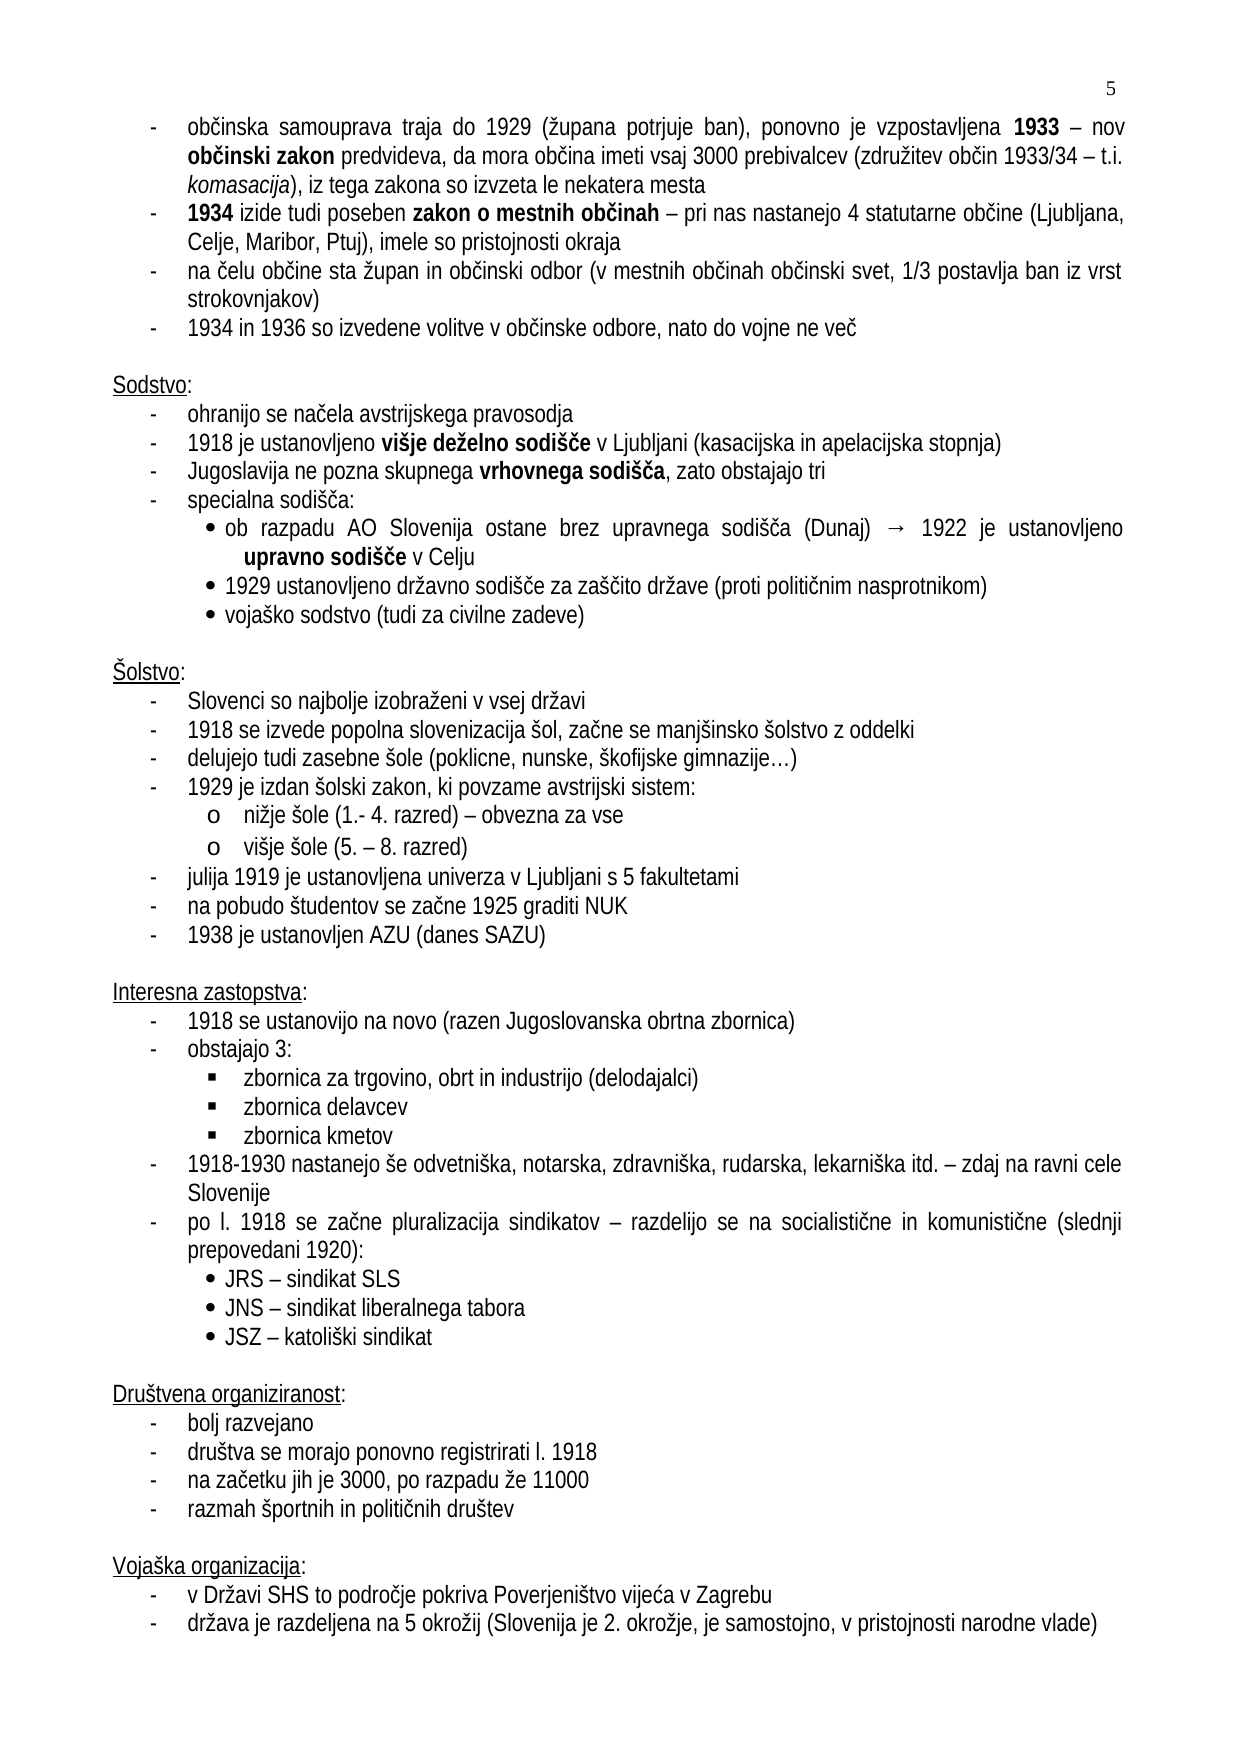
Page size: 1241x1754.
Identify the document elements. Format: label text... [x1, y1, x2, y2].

list na začetku jih je 3000, po razpadu že 11000 [150, 1465, 1125, 1494]
list 1929 ustanovljeno državno sodišče za zaščito države (proti političnim nasprotnikom) [206, 571, 1125, 600]
text Vojaška organizacija: [112, 1551, 1125, 1580]
list zbornica za trgovino, obrt in industrijo (delodajalci) [206, 1063, 1125, 1092]
list 1929 je izdan šolski zakon, ki povzame avstrijski sistem: [150, 772, 1125, 801]
text Društvena organiziranost: [112, 1379, 1125, 1408]
list 1934 in 1936 so izvedene volitve v občinske odbore, nato do vojne ne več [150, 313, 1125, 342]
list zbornica delavcev [206, 1092, 1125, 1121]
list 1938 je ustanovljen AZU (danes SAZU) [150, 920, 1125, 948]
list na pobudo študentov se začne 1925 graditi NUK [150, 891, 1125, 920]
list delujejo tudi zasebne šole (poklicne, nunske, škofijske gimnazije…) [150, 743, 1125, 772]
list razmah športnih in političnih društev [150, 1494, 1125, 1522]
list bolj razvejano [150, 1408, 1125, 1437]
list po l. 1918 se začne pluralizacija sindikatov – razdelijo se na socialistične in komunistične (slednji prepovedani 1920): [150, 1207, 1125, 1264]
list zbornica kmetov [206, 1121, 1125, 1149]
list ohranijo se načela avstrijskega pravosodja [150, 399, 1125, 427]
text Sodstvo: [112, 370, 1125, 399]
list na čelu občine sta župan in občinski odbor (v mestnih občinah občinski svet, 1/3 postavlja ban iz vrst strokovnjakov) [150, 256, 1125, 313]
list višje šole (5. – 8. razred) [206, 831, 1125, 862]
list ob razpadu AO Slovenija ostane brez upravnega sodišča (Dunaj) → 1922 je ustanovljeno upravno sodišče v Celju [206, 513, 1125, 571]
list obstajajo 3: [150, 1034, 1125, 1063]
text Interesna zastopstva: [112, 977, 1125, 1006]
list JSZ – katoliški sindikat [206, 1322, 1125, 1351]
list 1918 se ustanovijo na novo (razen Jugoslovanska obrtna zbornica) [150, 1006, 1125, 1034]
list društva se morajo ponovno registrirati l. 1918 [150, 1437, 1125, 1465]
list v Državi SHS to področje pokriva Poverjeništvo vijeća v Zagrebu [150, 1580, 1125, 1608]
list 1934 izide tudi poseben zakon o mestnih občinah – pri nas nastanejo 4 statutarne občine (Ljubljana, Celje, Maribor, Ptuj), imele so pristojnosti okraja [150, 198, 1125, 256]
list julija 1919 je ustanovljena univerza v Ljubljani s 5 fakultetami [150, 862, 1125, 891]
list specialna sodišča: [150, 485, 1125, 513]
list 1918 se izvede popolna slovenizacija šol, začne se manjšinsko šolstvo z oddelki [150, 714, 1125, 743]
list 1918 je ustanovljeno višje deželno sodišče v Ljubljani (kasacijska in apelacijska stopnja) [150, 427, 1125, 456]
list nižje šole (1.- 4. razred) – obvezna za vse [206, 801, 1125, 831]
list država je razdeljena na 5 okrožij (Slovenija je 2. okrožje, je samostojno, v pristojnosti narodne vlade) [150, 1608, 1125, 1637]
text Šolstvo: [112, 657, 1125, 686]
list Jugoslavija ne pozna skupnega vrhovnega sodišča, zato obstajajo tri [150, 456, 1125, 485]
list 1918-1930 nastanejo še odvetniška, notarska, zdravniška, rudarska, lekarniška itd. – zdaj na ravni cele Slovenije [150, 1149, 1125, 1207]
list vojaško sodstvo (tudi za civilne zadeve) [206, 600, 1125, 629]
list Slovenci so najbolje izobraženi v vsej državi [150, 686, 1125, 714]
list JNS – sindikat liberalnega tabora [206, 1293, 1125, 1322]
list JRS – sindikat SLS [206, 1264, 1125, 1293]
list občinska samouprava traja do 1929 (župana potrjuje ban), ponovno je vzpostavljena 1933 – nov občinski zakon predvideva, da mora občina imeti vsaj 3000 prebivalcev (združitev občin 1933/34 – t.i. komasacija), iz tega zakona so izvzeta le nekatera mesta [150, 112, 1125, 198]
